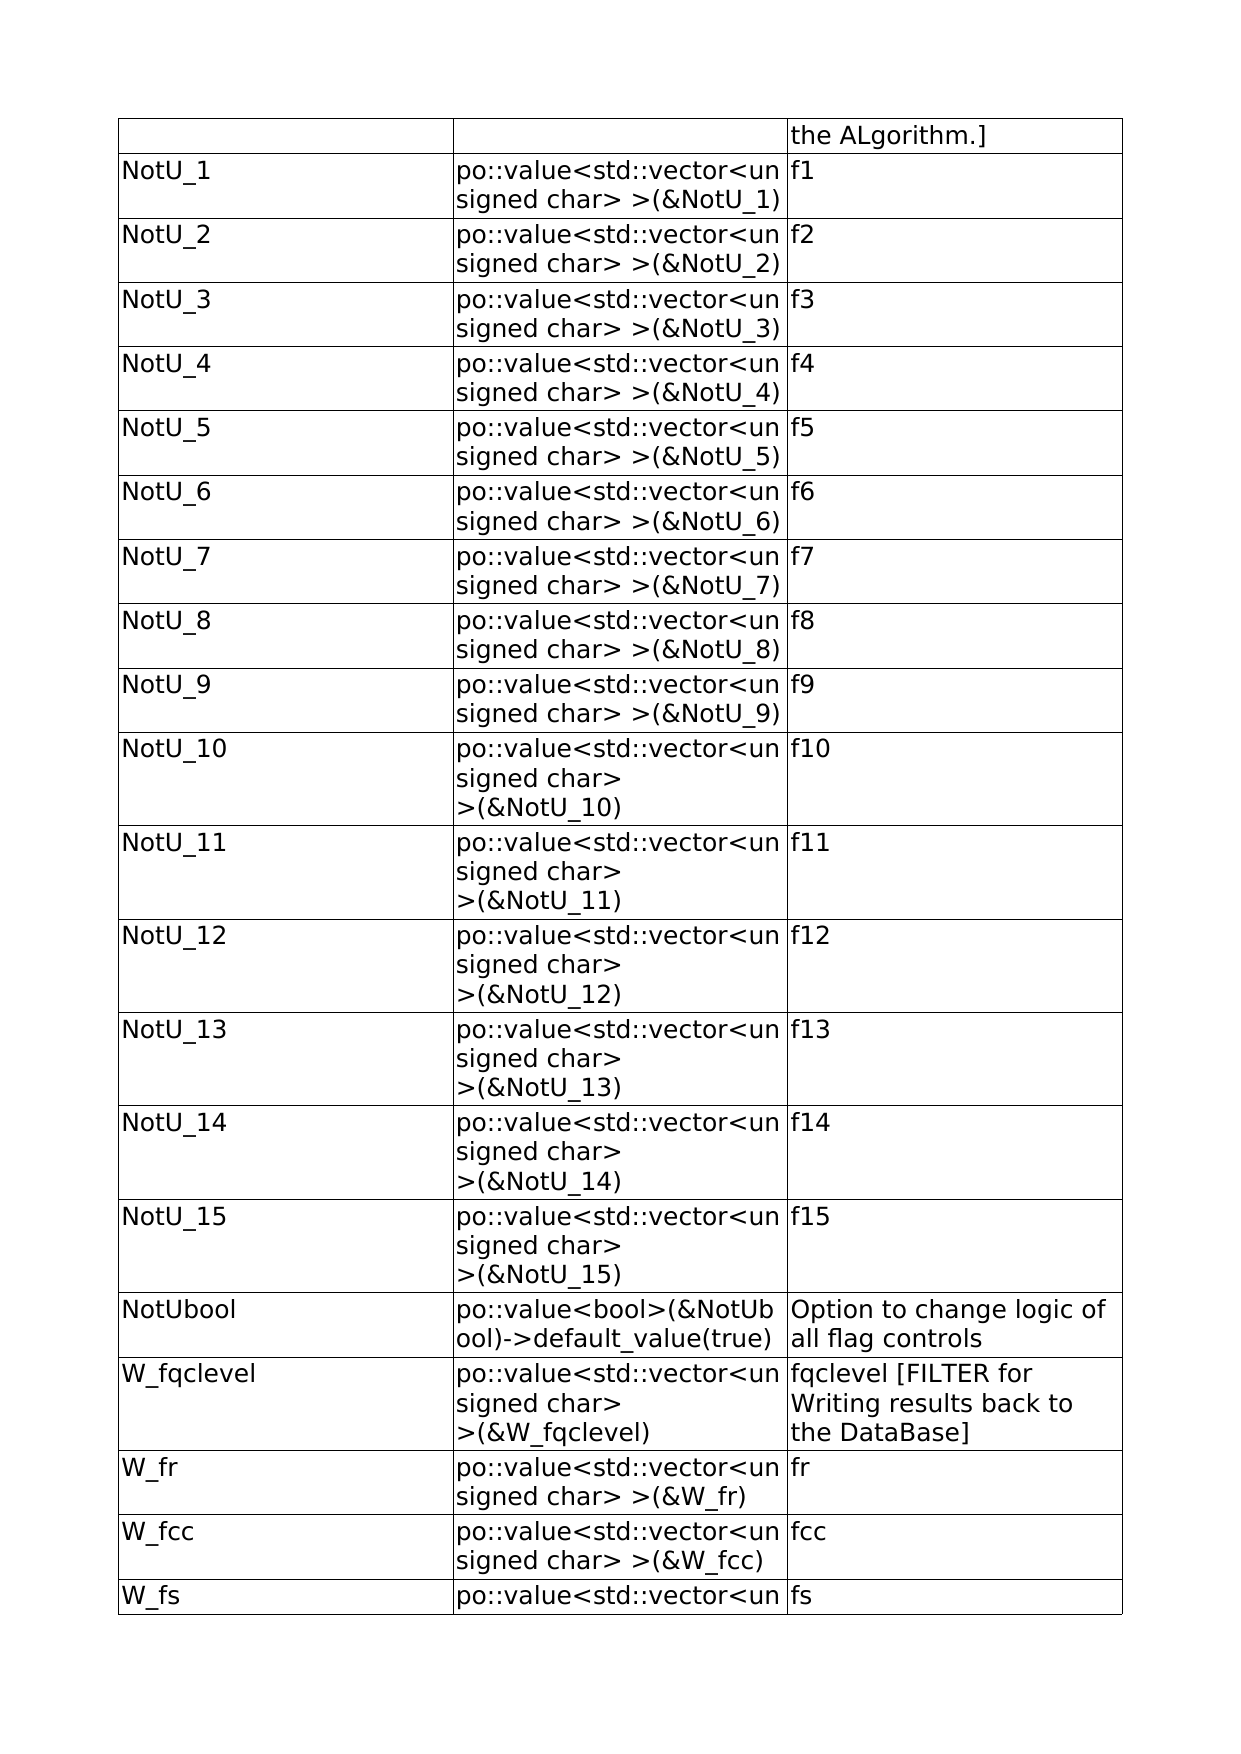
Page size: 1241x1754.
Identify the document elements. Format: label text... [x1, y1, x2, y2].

table_cell [454, 119, 787, 153]
table_cell po::value<bool>(&NotUbool)->default_value(true) [454, 1293, 787, 1357]
table_cell f1 [788, 154, 1122, 217]
table_cell [119, 119, 453, 153]
table_cell po::value<std::vector<unsigned char> >(&NotU_3) [454, 283, 787, 346]
table_cell NotU_3 [119, 283, 453, 346]
table_cell NotUbool [119, 1293, 453, 1357]
table_cell NotU_5 [119, 411, 453, 474]
table_cell po::value<std::vector<unsigned char> >(&NotU_15) [454, 1200, 787, 1292]
table_cell po::value<std::vector<unsigned char> >(&NotU_8) [454, 604, 787, 667]
table_cell f5 [788, 411, 1122, 474]
table_cell po::value<std::vector<unsigned char> >(&NotU_6) [454, 476, 787, 539]
table_cell po::value<std::vector<unsigned char> >(&NotU_11) [454, 826, 787, 918]
table_cell f9 [788, 669, 1122, 732]
table_cell W_fcc [119, 1515, 453, 1578]
table_cell fcc [788, 1515, 1122, 1578]
table_cell po::value<std::vector<unsigned char> >(&NotU_5) [454, 411, 787, 474]
table_cell po::value<std::vector<unsigned char> >(&NotU_4) [454, 347, 787, 410]
table_cell NotU_14 [119, 1106, 453, 1199]
table_cell po::value<std::vector<unsigned char> >(&NotU_1) [454, 154, 787, 217]
table_cell NotU_4 [119, 347, 453, 410]
table_cell fs [788, 1580, 1122, 1614]
table_cell NotU_8 [119, 604, 453, 667]
table_cell f8 [788, 604, 1122, 667]
table_cell f14 [788, 1106, 1122, 1199]
table_cell po::value<std::vector<unsigned char> >(&W_fqclevel) [454, 1358, 787, 1450]
table_cell f4 [788, 347, 1122, 410]
table_cell f2 [788, 219, 1122, 282]
table_cell Option to change logic of all flag controls [788, 1293, 1122, 1357]
table_cell NotU_15 [119, 1200, 453, 1292]
table_cell f10 [788, 733, 1122, 825]
table_cell f12 [788, 920, 1122, 1012]
table_cell f11 [788, 826, 1122, 918]
table_cell W_fs [119, 1580, 453, 1614]
table_cell po::value<std::vector<unsigned char> >(&NotU_9) [454, 669, 787, 732]
table_cell the ALgorithm.] [788, 119, 1122, 153]
table_cell NotU_11 [119, 826, 453, 918]
table_cell NotU_9 [119, 669, 453, 732]
table_cell po::value<std::vector<unsigned char> >(&W_fcc) [454, 1515, 787, 1578]
table_cell po::value<std::vector<unsigned char> >(&NotU_7) [454, 540, 787, 603]
table_cell NotU_1 [119, 154, 453, 217]
table_cell f3 [788, 283, 1122, 346]
table_cell fr [788, 1451, 1122, 1514]
table_cell NotU_7 [119, 540, 453, 603]
table_cell W_fr [119, 1451, 453, 1514]
table_cell NotU_13 [119, 1013, 453, 1105]
table_cell f6 [788, 476, 1122, 539]
table_cell po::value<std::vector<un [454, 1580, 787, 1614]
table_cell f15 [788, 1200, 1122, 1292]
table_cell po::value<std::vector<unsigned char> >(&NotU_12) [454, 920, 787, 1012]
table_cell fqclevel [FILTER for Writing results back to the DataBase] [788, 1358, 1122, 1450]
table_cell po::value<std::vector<unsigned char> >(&NotU_10) [454, 733, 787, 825]
table_cell NotU_10 [119, 733, 453, 825]
table_cell f7 [788, 540, 1122, 603]
table_cell f13 [788, 1013, 1122, 1105]
table_cell po::value<std::vector<unsigned char> >(&NotU_2) [454, 219, 787, 282]
table_cell NotU_12 [119, 920, 453, 1012]
table_cell po::value<std::vector<unsigned char> >(&NotU_14) [454, 1106, 787, 1199]
table_cell NotU_2 [119, 219, 453, 282]
table_cell NotU_6 [119, 476, 453, 539]
table_cell po::value<std::vector<unsigned char> >(&W_fr) [454, 1451, 787, 1514]
table_cell W_fqclevel [119, 1358, 453, 1450]
table_cell po::value<std::vector<unsigned char> >(&NotU_13) [454, 1013, 787, 1105]
